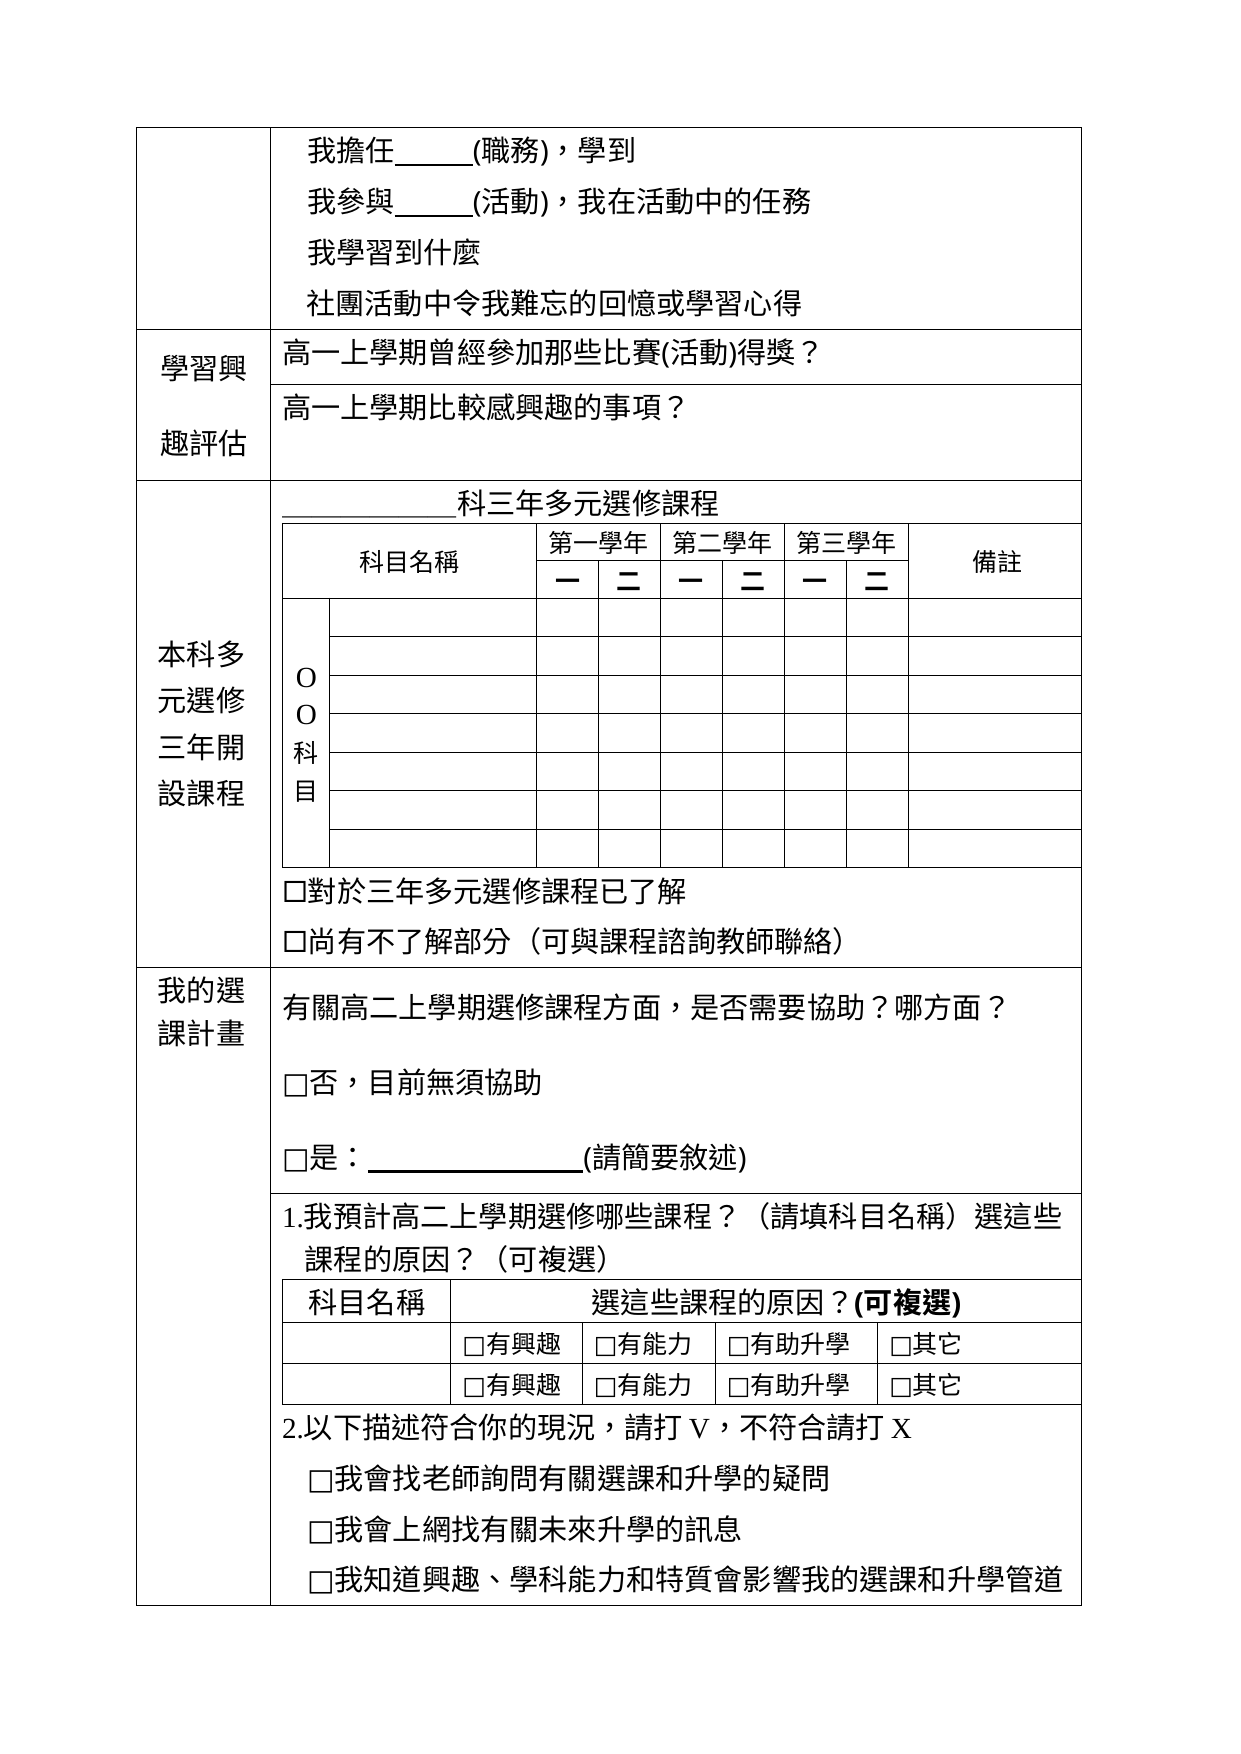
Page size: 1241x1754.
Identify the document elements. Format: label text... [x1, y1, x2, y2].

table_cell ＿＿＿＿＿＿科三年多元選修課程 對於三年多元選修課程已了解 尚有不了解部分（可與課程諮詢教師聯絡） [271, 481, 1081, 967]
table_cell 二 [723, 561, 784, 597]
table_cell [785, 830, 846, 867]
table_cell [661, 753, 722, 790]
table_cell [909, 637, 1081, 674]
table_cell □其它 [878, 1323, 1081, 1363]
table_cell [599, 676, 660, 713]
table_cell [785, 637, 846, 674]
table_cell [661, 637, 722, 674]
table_cell [137, 128, 270, 328]
table_cell [599, 637, 660, 674]
table_cell □其它 [878, 1364, 1081, 1403]
table_cell □有能力 [583, 1323, 715, 1363]
table_cell [537, 676, 598, 713]
table_cell 學習興趣評估 [137, 330, 270, 479]
table_header 備註 [909, 524, 1081, 597]
table_cell [537, 637, 598, 674]
table_cell [283, 1364, 450, 1403]
table_cell [330, 637, 536, 674]
table_cell □有能力 [583, 1364, 715, 1403]
table_cell [847, 830, 908, 867]
table_cell [723, 791, 784, 829]
table_cell [330, 599, 536, 636]
table_cell 有關高二上學期選修課程方面，是否需要協助？哪方面？ □否，目前無須協助 □是： (請簡要敘述) [271, 968, 1081, 1193]
table_cell □有助升學 [716, 1323, 877, 1363]
table_cell [785, 599, 846, 636]
table_cell 二 [847, 561, 908, 597]
table_cell [599, 791, 660, 829]
table_cell 一 [785, 561, 846, 597]
table_cell [599, 714, 660, 752]
table_cell [537, 830, 598, 867]
table_header 選這些課程的原因？(可複選) [451, 1280, 1081, 1322]
table_header 第二學年 [661, 524, 784, 560]
table_cell [330, 676, 536, 713]
table_cell [909, 830, 1081, 867]
table_cell [330, 830, 536, 867]
table_cell 我擔任 (職務)，學到 我參與 (活動)，我在活動中的任務 我學習到什麼 社團活動中令我難忘的回憶或學習心得 [271, 128, 1081, 328]
table_cell [847, 791, 908, 829]
table_cell [723, 676, 784, 713]
table_cell [909, 714, 1081, 752]
table_cell [847, 714, 908, 752]
table_cell [723, 714, 784, 752]
table_cell [847, 599, 908, 636]
table_cell [537, 753, 598, 790]
table_cell 1.我預計高二上學期選修哪些課程？（請填科目名稱）選這些課程的原因？（可複選） 2.以下描述符合你的現況，請打V，不符合請打X □我會找老師詢問有關選課和升學的疑問 □我會上網找有關未來升學的訊息 □我知道興趣、學科能力和特質會影響我的選課和升學管道 [271, 1194, 1081, 1605]
table_cell [785, 753, 846, 790]
table_cell [847, 637, 908, 674]
table_cell [909, 791, 1081, 829]
table_cell [847, 676, 908, 713]
table_cell 本科多元選修三年開設課程 [137, 481, 270, 967]
table_cell [723, 830, 784, 867]
table_cell [330, 753, 536, 790]
table_cell [599, 599, 660, 636]
table_cell [785, 791, 846, 829]
table_cell □有助升學 [716, 1364, 877, 1403]
table_header 第一學年 [537, 524, 660, 560]
table_cell [785, 676, 846, 713]
table_cell [330, 714, 536, 752]
table_cell [909, 753, 1081, 790]
table_cell [661, 599, 722, 636]
table_cell 一 [537, 561, 598, 597]
table_cell [661, 714, 722, 752]
table_cell 二 [599, 561, 660, 597]
table_cell O O科目 [283, 599, 329, 867]
table_cell □有興趣 [451, 1323, 582, 1363]
table_cell [847, 753, 908, 790]
table_cell [723, 637, 784, 674]
table_header 科目名稱 [283, 1280, 450, 1322]
table_cell [723, 599, 784, 636]
table_header 第三學年 [785, 524, 908, 560]
table_cell [330, 791, 536, 829]
table_cell [537, 714, 598, 752]
table_cell 高一上學期比較感興趣的事項？ [271, 385, 1081, 479]
table_cell 我的選課計畫 [137, 968, 270, 1605]
table_cell [909, 599, 1081, 636]
table_cell [785, 714, 846, 752]
table_header 科目名稱 [283, 524, 536, 597]
table_cell [599, 753, 660, 790]
table_cell [723, 753, 784, 790]
table_cell □有興趣 [451, 1364, 582, 1403]
table_cell [661, 830, 722, 867]
table_cell 高一上學期曾經參加那些比賽(活動)得獎？ [271, 330, 1081, 383]
table_cell [283, 1323, 450, 1363]
table_cell 一 [661, 561, 722, 597]
table_cell [599, 830, 660, 867]
table_cell [537, 791, 598, 829]
table_cell [661, 676, 722, 713]
table_cell [537, 599, 598, 636]
table_cell [909, 676, 1081, 713]
table_cell [661, 791, 722, 829]
